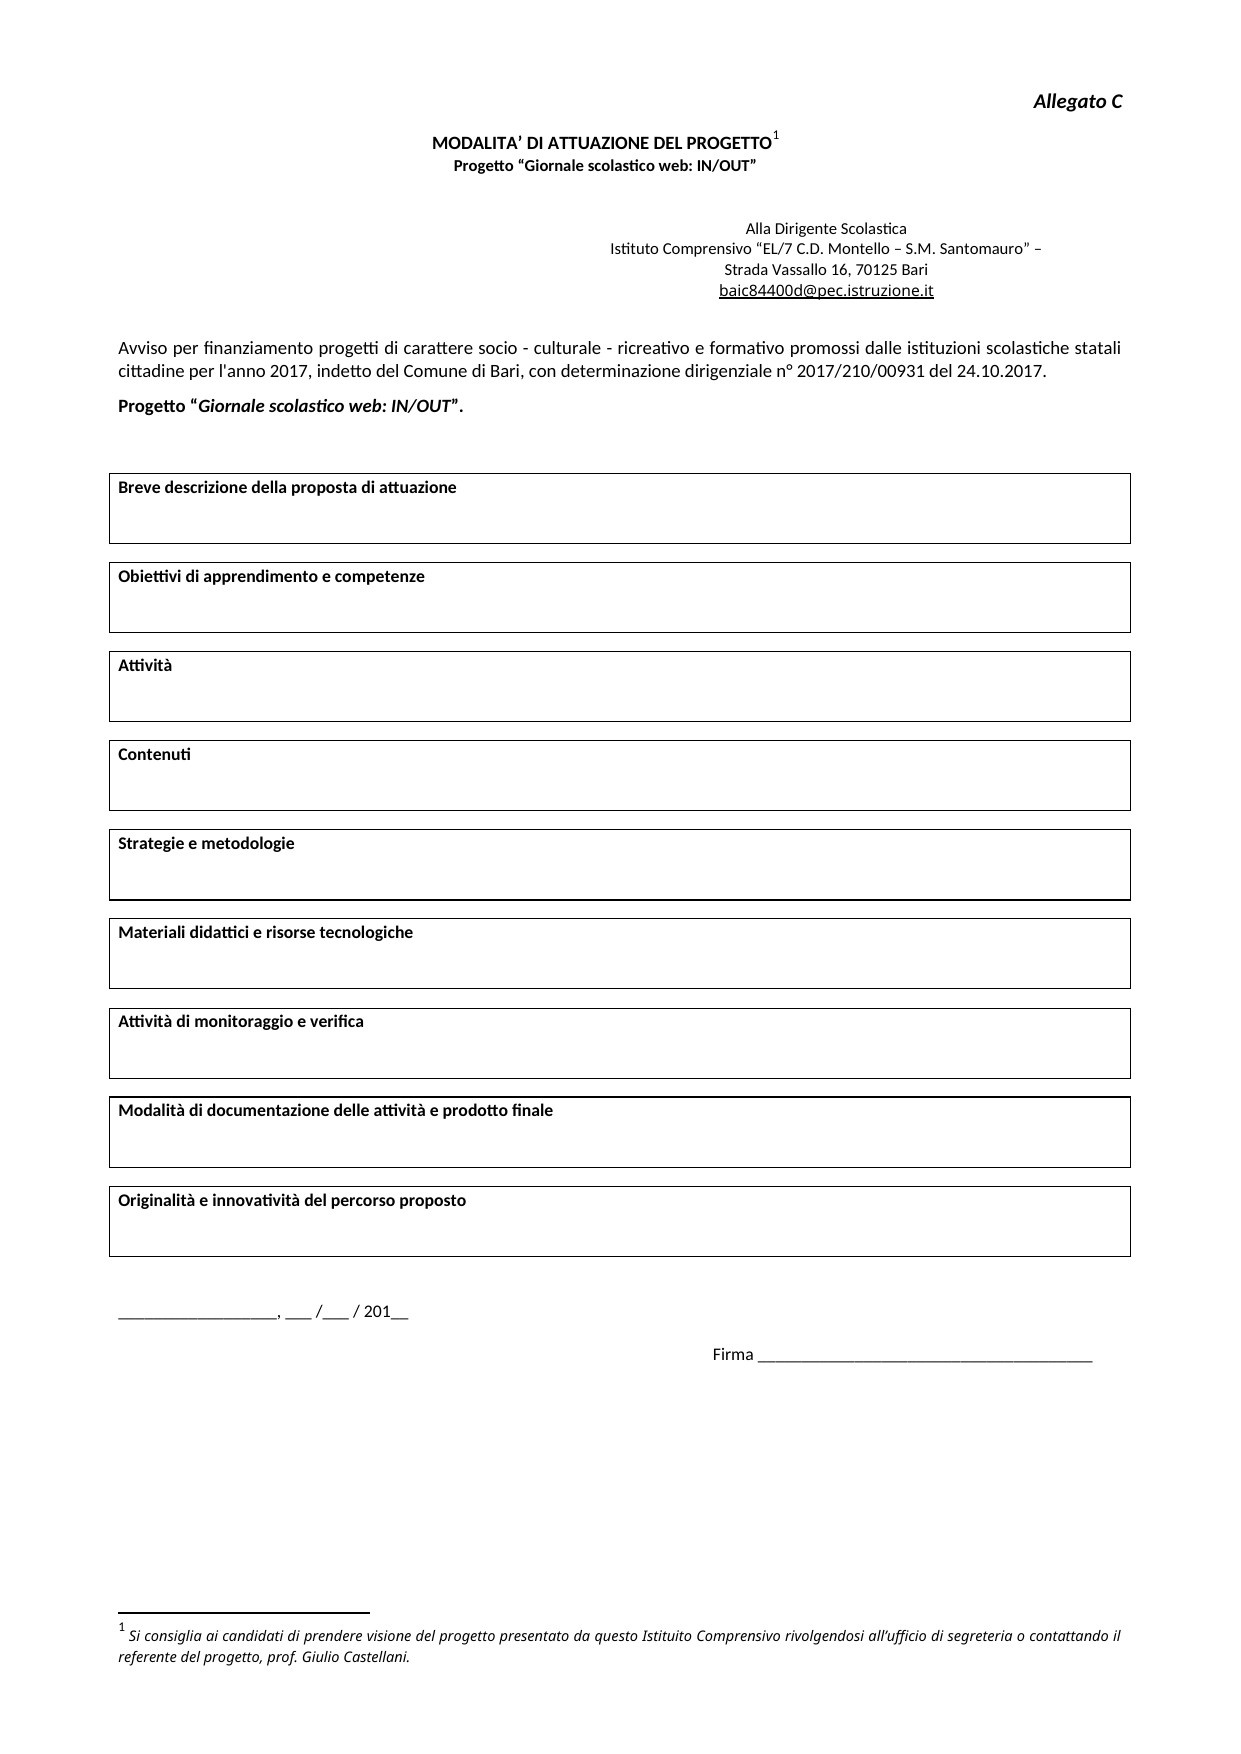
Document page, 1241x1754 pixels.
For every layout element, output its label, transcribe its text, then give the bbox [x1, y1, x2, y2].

subtitle MODALITA’ DI ATTUAZIONE DEL PROGETTO [118, 127, 1093, 155]
text Firma ______________________________________ [118, 1343, 1093, 1365]
text Materiali didattici e risorse tecnologiche [110, 919, 1130, 943]
text Originalità e innovatività del percorso proposto [110, 1187, 1130, 1210]
text Breve descrizione della proposta di attuazione [110, 474, 1130, 498]
text Avviso per finanziamento progetti di carattere socio - culturale - ricreativo e formativo promossi dalle istituzioni scolastiche statali cittadine per l'anno 2017, indetto del Comune di Bari, con determinazione dirigenziale n° 2017/210/00931 del 24.10.2017. [118, 336, 1122, 382]
subtitle Progetto “Giornale scolastico web: IN/OUT” [118, 155, 1093, 175]
text Progetto “Giornale scolastico web: IN/OUT”. [118, 394, 1122, 417]
table_header [111, 218, 523, 301]
text Obiettivi di apprendimento e competenze [110, 563, 1130, 587]
text Contenuti [110, 741, 1130, 765]
text Attività [110, 652, 1130, 676]
text Allegato C [118, 89, 1122, 114]
text Attività di monitoraggio e verifica [110, 1009, 1130, 1032]
text Modalità di documentazione delle attività e prodotto finale [110, 1098, 1130, 1121]
text Si consiglia ai candidati di prendere visione del progetto presentato da questo Istituito Comprensivo rivolgendosi all’ufficio di segreteria o contattando il referente del progetto, prof. Giulio Castellani. [118, 1619, 1122, 1667]
text __________________, ___ /___ / 201__ [118, 1300, 1122, 1322]
text Strategie e metodologie [110, 830, 1130, 854]
table_header Alla Dirigente Scolastica Istituto Comprensivo “EL/7 C.D. Montello – S.M. Santomauro” – Strada Vassallo 16, 70125 Bari baic84400d@pec.istruzione.it [523, 218, 1129, 301]
